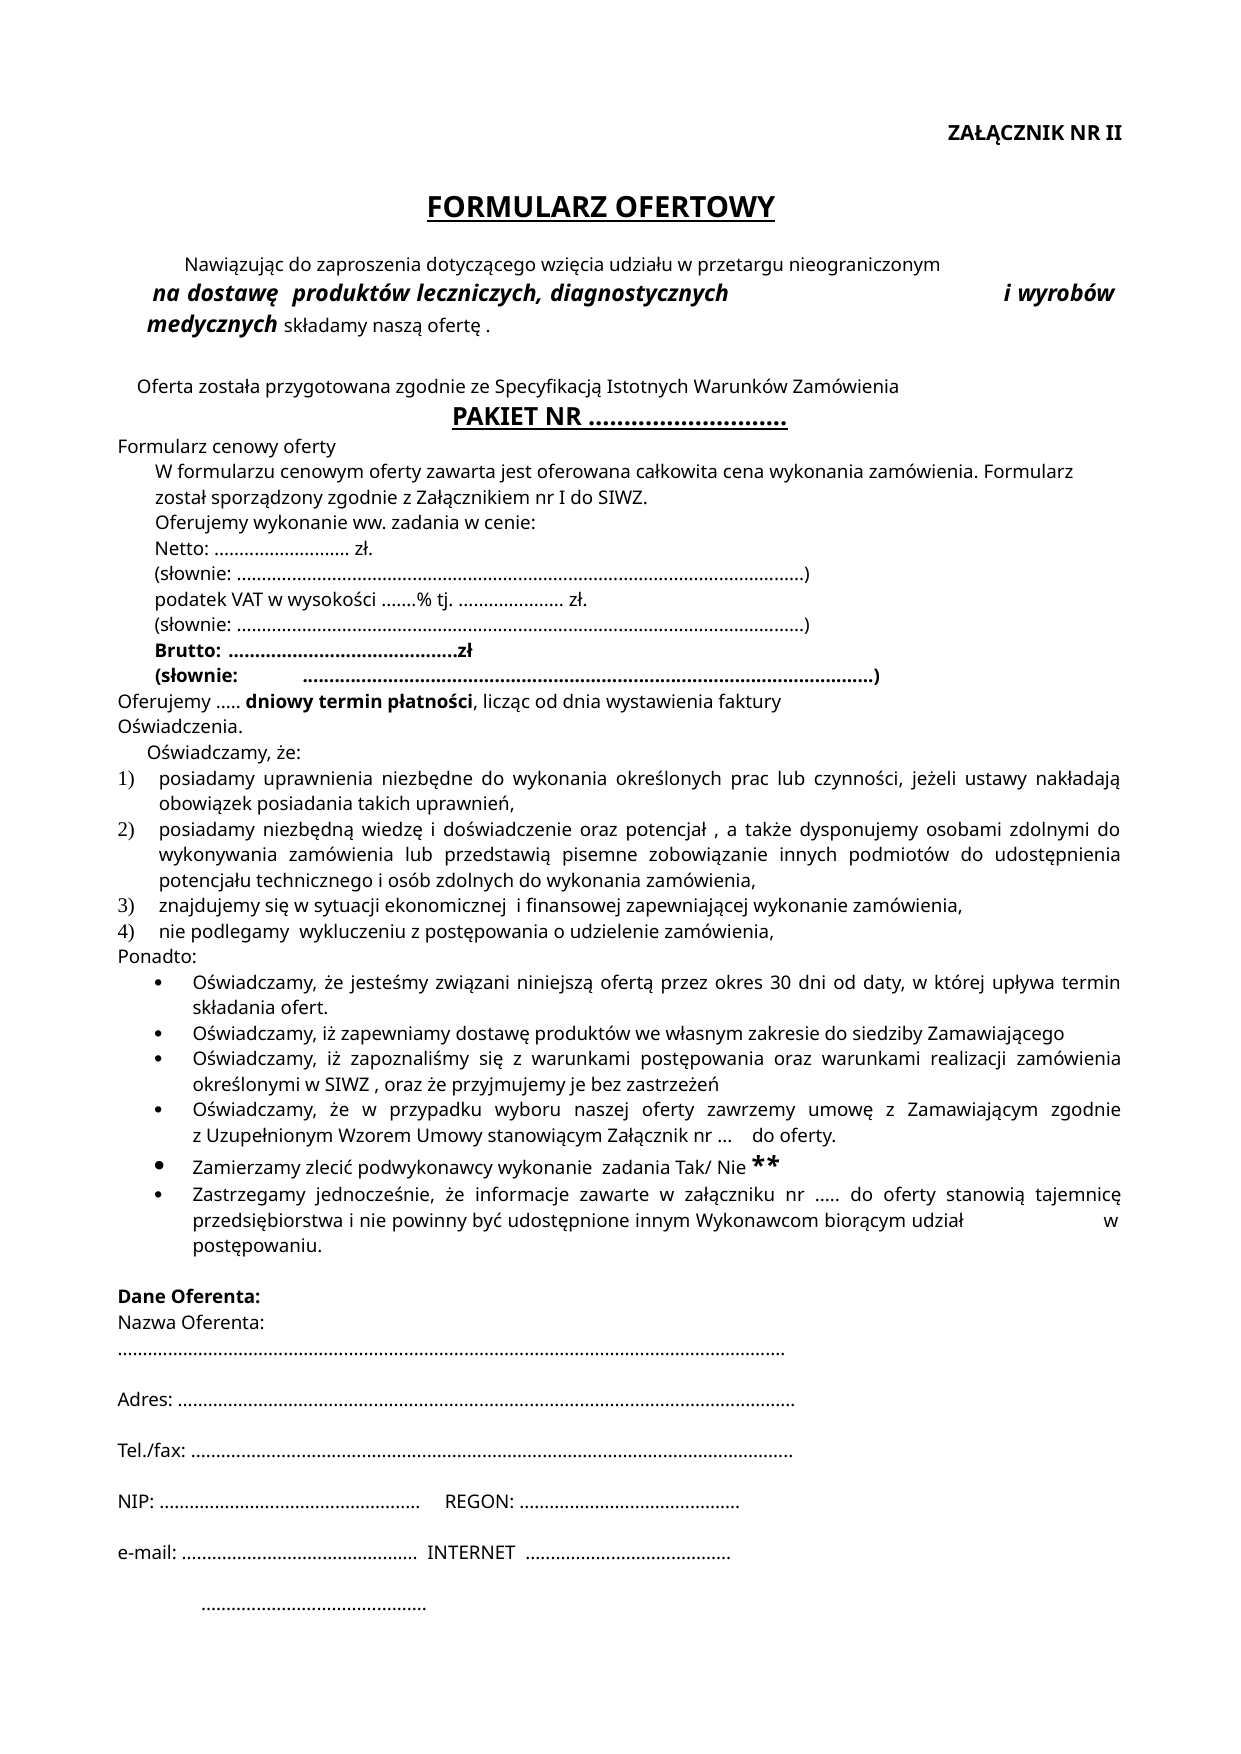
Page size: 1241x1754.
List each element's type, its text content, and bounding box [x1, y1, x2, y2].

list Zamierzamy zlecić podwykonawcy wykonanie zadania Tak/ Nie ** [155, 1148, 1122, 1182]
text ZAŁĄCZNIK NR II [80, 118, 1122, 147]
text (słownie: .................................................................................................................) [154, 612, 1122, 637]
list Zastrzegamy jednocześnie, że informacje zawarte w załączniku nr ..... do oferty stanowią tajemnicę przedsiębiorstwa i nie powinny być udostępnione innym Wykonawcom biorącym udział w postępowaniu. [155, 1182, 1122, 1258]
text ..................................................................................................................................... [117, 1335, 1122, 1360]
text Nawiązując do zaproszenia dotyczącego wzięcia udziału w przetargu nieograniczonym [147, 251, 1122, 277]
list Oferujemy ..... dniowy termin płatności, licząc od dnia wystawienia faktury [117, 688, 1122, 714]
text e-mail: ............................................... INTERNET ......................................... [117, 1539, 1122, 1564]
list posiadamy uprawnienia niezbędne do wykonania określonych prac lub czynności, jeżeli ustawy nakładają obowiązek posiadania takich uprawnień, [117, 765, 1122, 816]
list Oświadczamy, że w przypadku wyboru naszej oferty zawrzemy umowę z Zamawiającym zgodnie z Uzupełnionym Wzorem Umowy stanowiącym Załącznik nr ... do oferty. [155, 1097, 1122, 1148]
list Oświadczamy, iż zapewniamy dostawę produktów we własnym zakresie do siedziby Zamawiającego [155, 1020, 1122, 1046]
list Oświadczamy, iż zapoznaliśmy się z warunkami postępowania oraz warunkami realizacji zamówienia określonymi w SIWZ , oraz że przyjmujemy je bez zastrzeżeń [155, 1046, 1122, 1097]
text Oferta została przygotowana zgodnie ze Specyfikacją Istotnych Warunków Zamówienia [117, 373, 1122, 399]
text (słownie: .................................................................................................................) [154, 561, 1122, 586]
list posiadamy niezbędną wiedzę i doświadczenie oraz potencjał , a także dysponujemy osobami zdolnymi do wykonywania zamówienia lub przedstawią pisemne zobowiązanie innych podmiotów do udostępnienia potencjału technicznego i osób zdolnych do wykonania zamówienia, [117, 816, 1122, 892]
list nie podlegamy wykluczeniu z postępowania o udzielenie zamówienia, [117, 918, 1122, 943]
text FORMULARZ OFERTOWY [80, 186, 1122, 226]
text podatek VAT w wysokości .......% tj. ..................... zł. [154, 586, 1122, 612]
text (słownie: ...........................................................................................................) [155, 663, 1122, 688]
text Adres: ........................................................................................................................... [117, 1386, 1122, 1411]
text Oświadczamy, że: [147, 739, 1122, 765]
text na dostawę produktów leczniczych, diagnostycznych i wyrobów medycznych składamy naszą ofertę . [147, 277, 1122, 339]
list Formularz cenowy oferty [117, 433, 1122, 459]
text PAKIET NR …......................... [117, 399, 1122, 433]
list Dane Oferenta: [117, 1284, 1122, 1309]
text ............................................. [117, 1590, 1122, 1616]
text NIP: .................................................... REGON: ............................................ [117, 1488, 1122, 1513]
text Tel./fax: ........................................................................................................................ [117, 1437, 1122, 1462]
list znajdujemy się w sytuacji ekonomicznej i finansowej zapewniającej wykonanie zamówienia, [117, 892, 1122, 918]
text Ponadto: [117, 943, 1122, 969]
text Nazwa Oferenta: [117, 1309, 1122, 1335]
text Oferujemy wykonanie ww. zadania w cenie: [155, 510, 1122, 535]
text W formularzu cenowym oferty zawarta jest oferowana całkowita cena wykonania zamówienia. Formularz został sporządzony zgodnie z Załącznikiem nr I do SIWZ. [155, 459, 1122, 510]
list Oświadczamy, że jesteśmy związani niniejszą ofertą przez okres 30 dni od daty, w której upływa termin składania ofert. [155, 969, 1122, 1020]
subtitle Brutto: ...........................................zł [154, 637, 1122, 663]
list Oświadczenia. [117, 714, 1122, 739]
text Netto: ........................... zł. [154, 535, 1122, 561]
